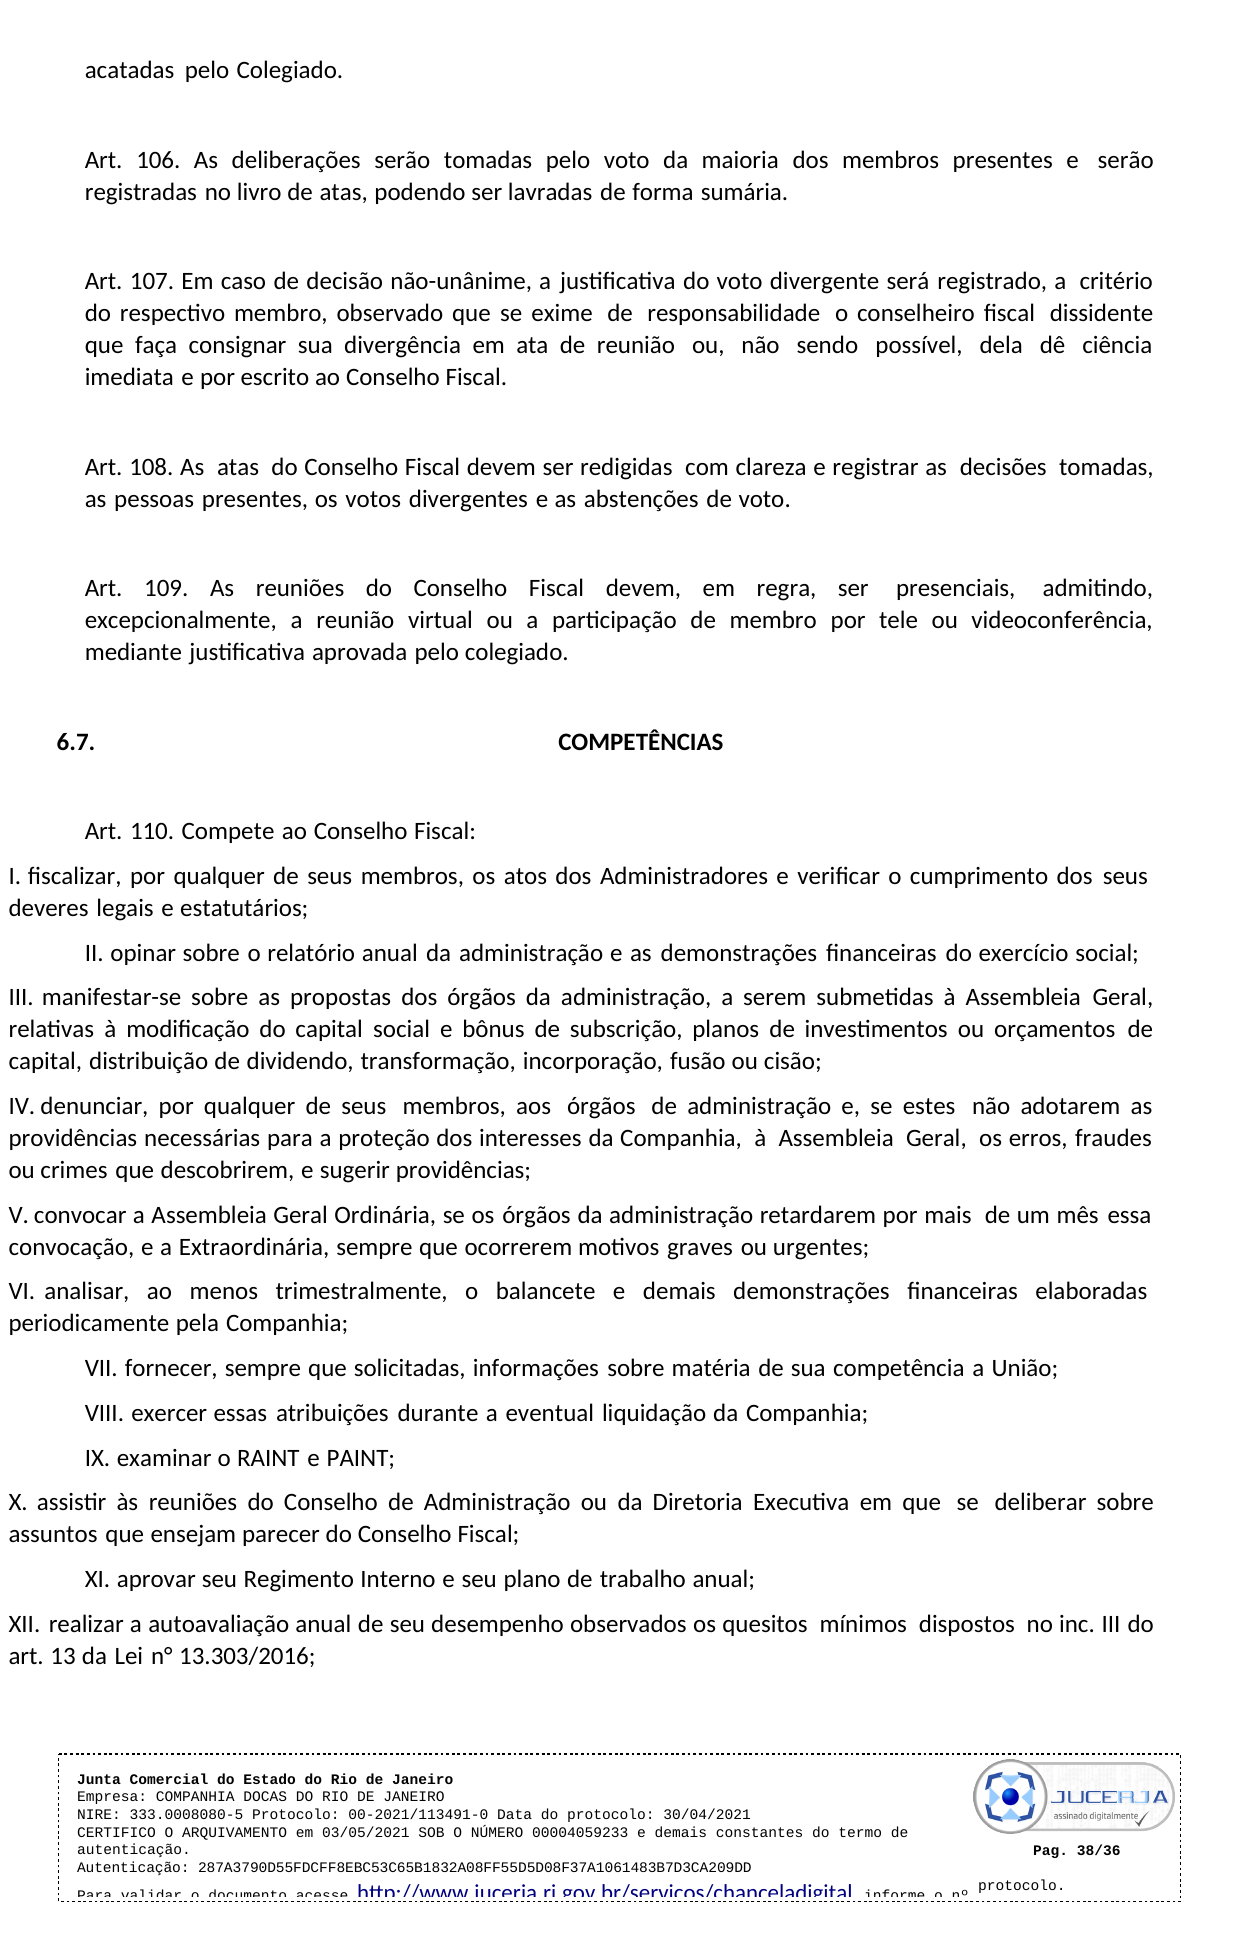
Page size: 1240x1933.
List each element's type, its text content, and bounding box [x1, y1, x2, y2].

list denunciar, por qualquer de seus membros, aos órgãos de administração e, se estes não adotarem as providências necessárias para a proteção dos interesses da Companhia, à Assembleia Geral, os erros, fraudes ou crimes que descobrirem, e sugerir providências; [8, 1090, 1152, 1184]
list convocar a Assembleia Geral Ordinária, se os órgãos da administração retardarem por mais de um mês essa convocação, e a Extraordinária, sempre que ocorrerem motivos graves ou urgentes; [8, 1199, 1152, 1261]
list opinar sobre o relatório anual da administração e as demonstrações financeiras do exercício social; [84, 937, 1179, 967]
list analisar, ao menos trimestralmente, o balancete e demais demonstrações financeiras elaboradas periodicamente pela Companhia; [8, 1275, 1149, 1338]
text acatadas pelo Colegiado. [84, 54, 1179, 85]
text Art. 109. As reuniões do Conselho Fiscal devem, em regra, ser presenciais, admitindo, excepcionalmente, a reunião virtual ou a participação de membro por tele ou videoconferência, mediante justificativa aprovada pelo colegiado. [84, 572, 1154, 667]
list aprovar seu Regimento Interno e seu plano de trabalho anual; [84, 1563, 1179, 1594]
list fiscalizar, por qualquer de seus membros, os atos dos Administradores e verificar o cumprimento dos seus deveres legais e estatutários; [8, 860, 1148, 922]
list manifestar-se sobre as propostas dos órgãos da administração, a serem submetidas à Assembleia Geral, relativas à modificação do capital social e bônus de subscrição, planos de investimentos ou orçamentos de capital, distribuição de dividendo, transformação, incorporação, fusão ou cisão; [8, 981, 1153, 1076]
list realizar a autoavaliação anual de seu desempenho observados os quesitos mínimos dispostos no inc. III do art. 13 da Lei n° 13.303/2016; [8, 1608, 1154, 1670]
list assistir às reuniões do Conselho de Administração ou da Diretoria Executiva em que se deliberar sobre assuntos que ensejam parecer do Conselho Fiscal; [8, 1486, 1154, 1549]
text Art. 107. Em caso de decisão não-unânime, a justificativa do voto divergente será registrado, a critério do respectivo membro, observado que se exime de responsabilidade o conselheiro fiscal dissidente que faça consignar sua divergência em ata de reunião ou, não sendo possível, dela dê ciência imediata e por escrito ao Conselho Fiscal. [84, 265, 1153, 392]
text Art. 110. Compete ao Conselho Fiscal: [84, 815, 1179, 846]
list examinar o RAINT e PAINT; [84, 1442, 1179, 1472]
list exercer essas atribuições durante a eventual liquidação da Companhia; [84, 1397, 1179, 1427]
list COMPETÊNCIAS [56, 726, 1179, 756]
text Art. 108. As atas do Conselho Fiscal devem ser redigidas com clareza e registrar as decisões tomadas, as pessoas presentes, os votos divergentes e as abstenções de voto. [84, 451, 1154, 513]
text Art. 106. As deliberações serão tomadas pelo voto da maioria dos membros presentes e serão registradas no livro de atas, podendo ser lavradas de forma sumária. [84, 144, 1154, 207]
list fornecer, sempre que solicitadas, informações sobre matéria de sua competência a União; [84, 1352, 1179, 1383]
